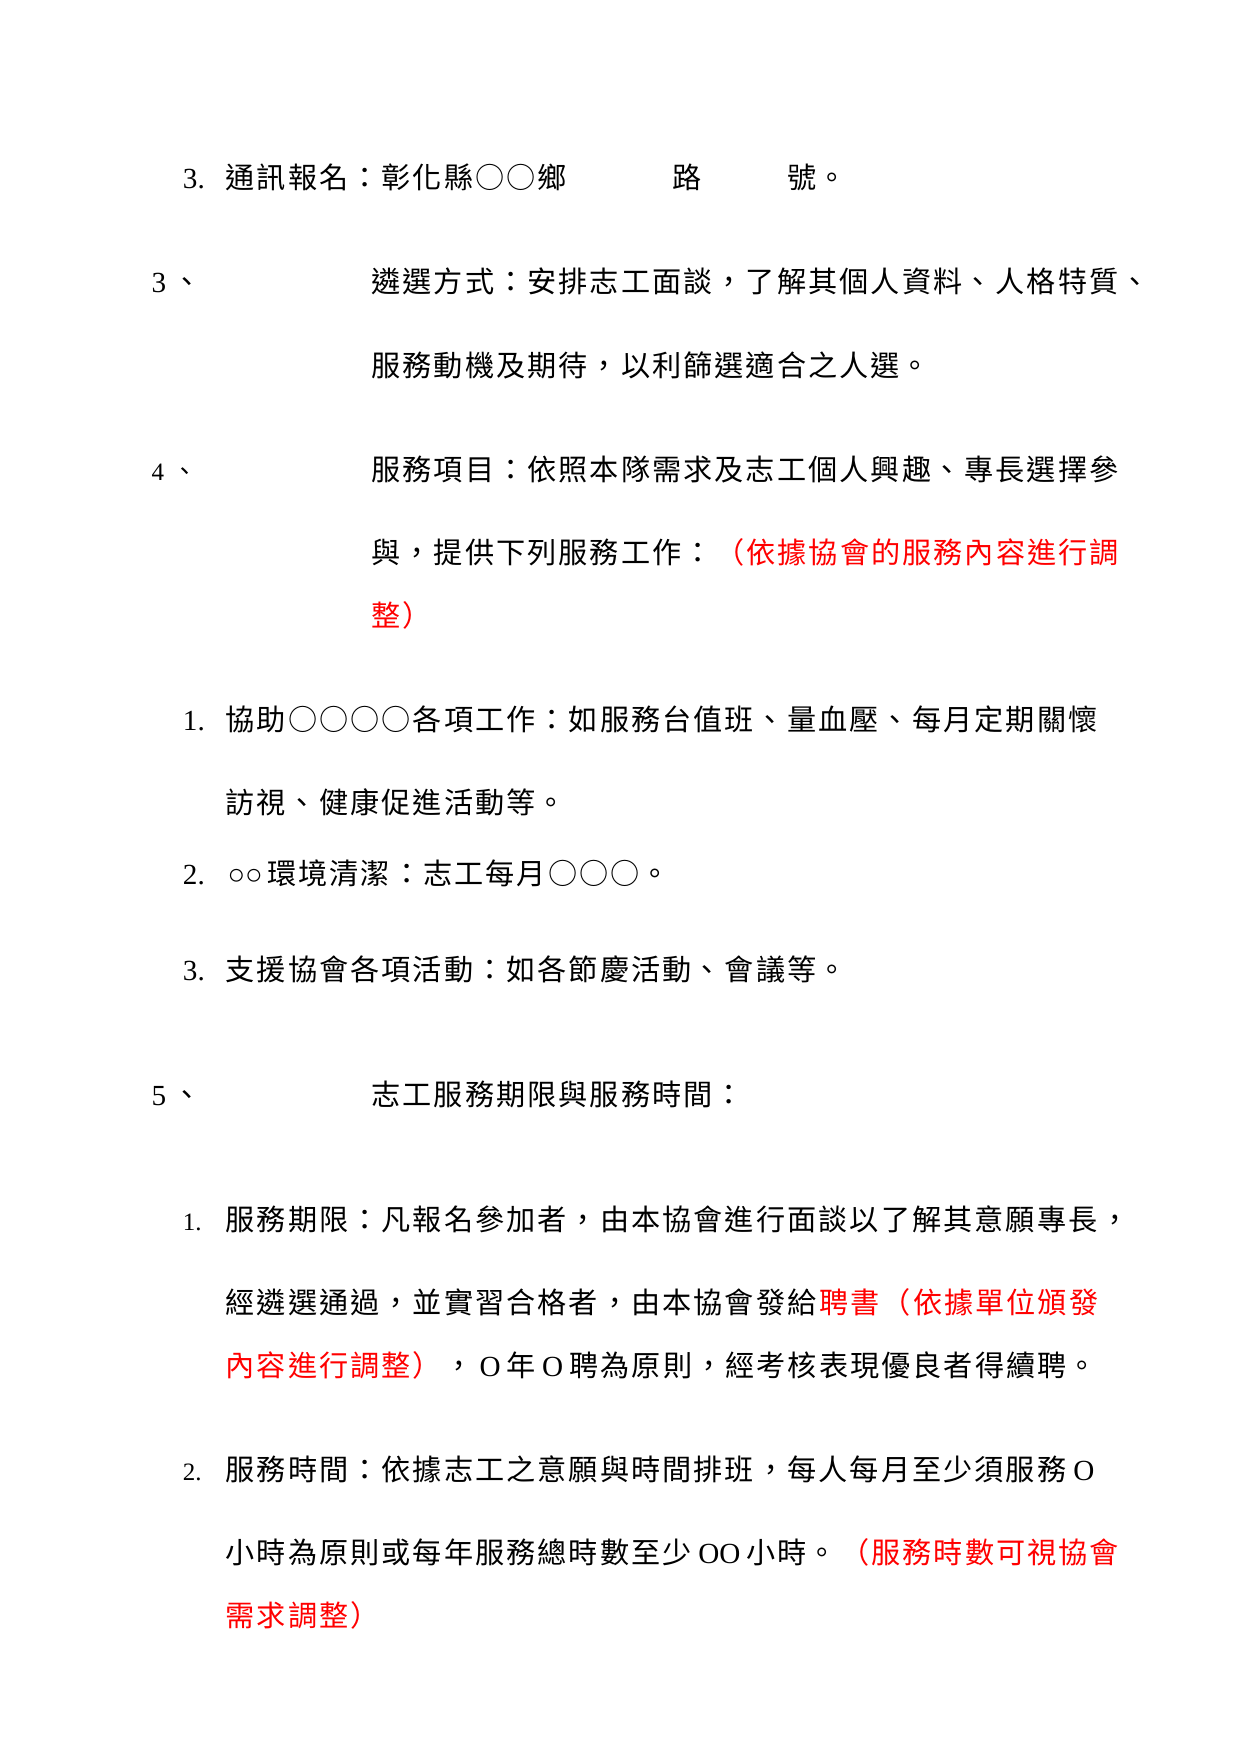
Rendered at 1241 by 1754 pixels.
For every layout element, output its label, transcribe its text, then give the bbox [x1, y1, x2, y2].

list 協助○○○○各項工作：如服務台值班、量血壓、每月定期關懷訪視、健康促進活動等。 [183, 634, 1120, 822]
list 服務期限：凡報名參加者，由本協會進行面談以了解其意願專長，經遴選通過，並實習合格者，由本協會發給聘書（依據單位頒發內容進行調整），O年O聘為原則，經考核表現優良者得續聘。 [183, 1134, 1120, 1384]
list ○○環境清潔：志工每月○○○。 [183, 822, 1120, 884]
list 服務時間：依據志工之意願與時間排班，每人每月至少須服務O小時為原則或每年服務總時數至少OO小時。（服務時數可視協會需求調整） [183, 1384, 1120, 1634]
list 通訊報名：彰化縣○○鄉 路 號。 [183, 134, 1120, 197]
list 服務項目：依照本隊需求及志工個人興趣、專長選擇參與，提供下列服務工作：（依據協會的服務內容進行調整） [145, 384, 1120, 634]
list 遴選方式：安排志工面談，了解其個人資料、人格特質、服務動機及期待，以利篩選適合之人選。 [145, 197, 1120, 384]
list 志工服務期限與服務時間： [145, 1009, 1120, 1134]
list 支援協會各項活動：如各節慶活動、會議等。 [183, 884, 1120, 1009]
